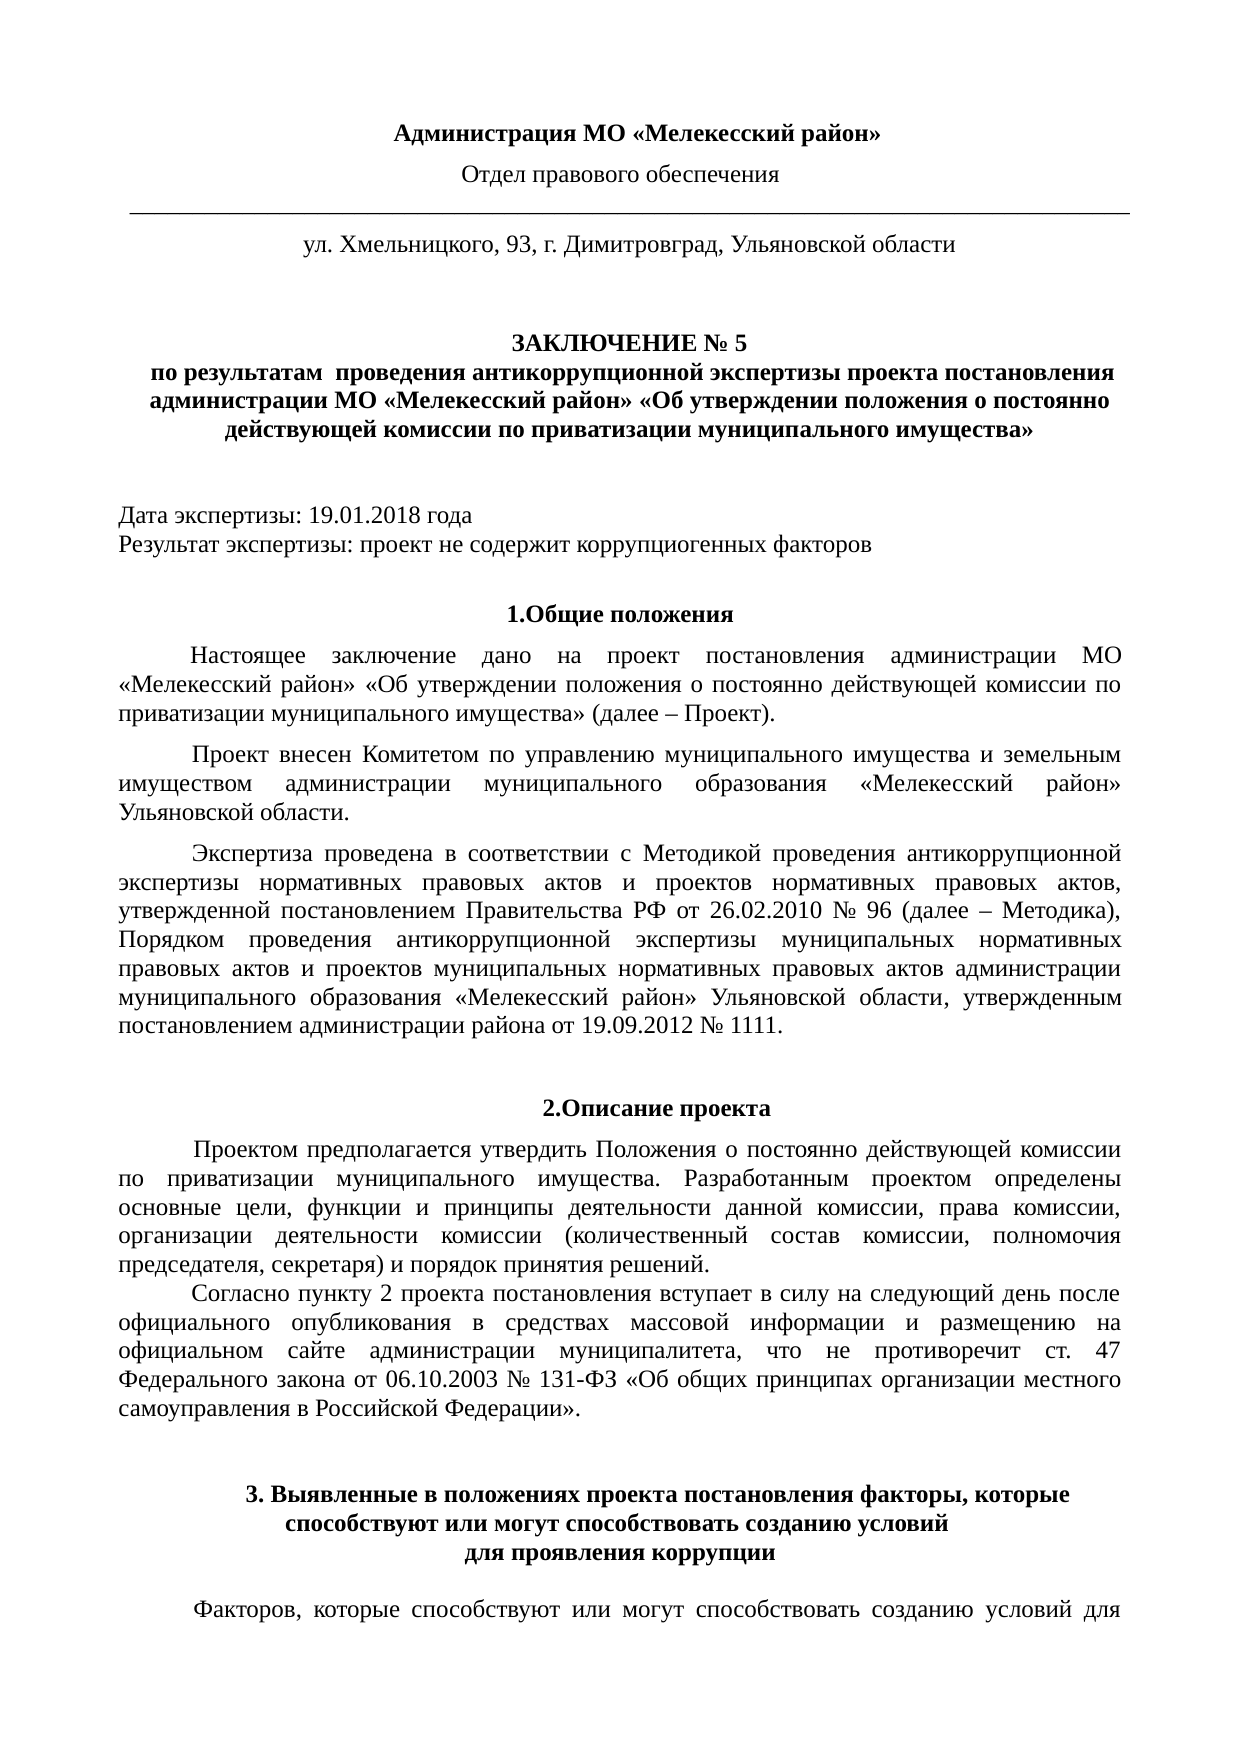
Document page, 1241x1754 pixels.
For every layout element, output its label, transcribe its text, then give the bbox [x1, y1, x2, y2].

text Отдел правового обеспечения [118, 159, 1122, 188]
text для проявления коррупции [118, 1537, 1122, 1566]
text Экспертиза проведена в соответствии с Методикой проведения антикоррупционной экспертизы нормативных правовых актов и проектов нормативных правовых актов, утвержденной постановлением Правительства РФ от 26.02.2010 № 96 (далее – Методика), Порядком проведения антикоррупционной экспертизы муниципальных нормативных правовых актов и проектов муниципальных нормативных правовых актов администрации муниципального образования «Мелекесский район» Ульяновской области, утвержденным постановлением администрации района от 19.09.2012 № 1111. [118, 838, 1122, 1039]
text Факторов, которые способствуют или могут способствовать созданию условий для [118, 1594, 1122, 1623]
text 3. Выявленные в положениях проекта постановления факторы, которые способствуют или могут способствовать созданию условий [118, 1479, 1122, 1537]
text Проект внесен Комитетом по управлению муниципального имущества и земельным имуществом администрации муниципального образования «Мелекесский район» Ульяновской области. [118, 739, 1122, 826]
text ул. Хмельницкого, 93, г. Димитровград, Ульяновской области [118, 229, 1141, 258]
text ________________________________________________________________________________ [118, 188, 1141, 217]
text Настоящее заключение дано на проект постановления администрации МО «Мелекесский район» «Об утверждении положения о постоянно действующей комиссии по приватизации муниципального имущества» (далее – Проект). [118, 641, 1122, 727]
text Администрация МО «Мелекесский район» [118, 118, 1156, 147]
text 1.Общие положения [118, 599, 1122, 628]
text Проектом предполагается утвердить Положения о постоянно действующей комиссии по приватизации муниципального имущества. Разработанным проектом определены основные цели, функции и принципы деятельности данной комиссии, права комиссии, организации деятельности комиссии (количественный состав комиссии, полномочия председателя, секретаря) и порядок принятия решений. [118, 1134, 1122, 1278]
text ЗАКЛЮЧЕНИЕ № 5 [118, 328, 1141, 357]
text 2.Описание проекта [118, 1093, 1122, 1122]
text по результатам проведения антикоррупционной экспертизы проекта постановления администрации МО «Мелекесский район» «Об утверждении положения о постоянно действующей комиссии по приватизации муниципального имущества» [118, 357, 1141, 443]
text Дата экспертизы: 19.01.2018 года Результат экспертизы: проект не содержит коррупциогенных факторов [118, 501, 1122, 558]
text Согласно пункту 2 проекта постановления вступает в силу на следующий день после официального опубликования в средствах массовой информации и размещению на официальном сайте администрации муниципалитета, что не противоречит ст. 47 Федерального закона от 06.10.2003 № 131-ФЗ «Об общих принципах организации местного самоуправления в Российской Федерации». [118, 1278, 1122, 1422]
